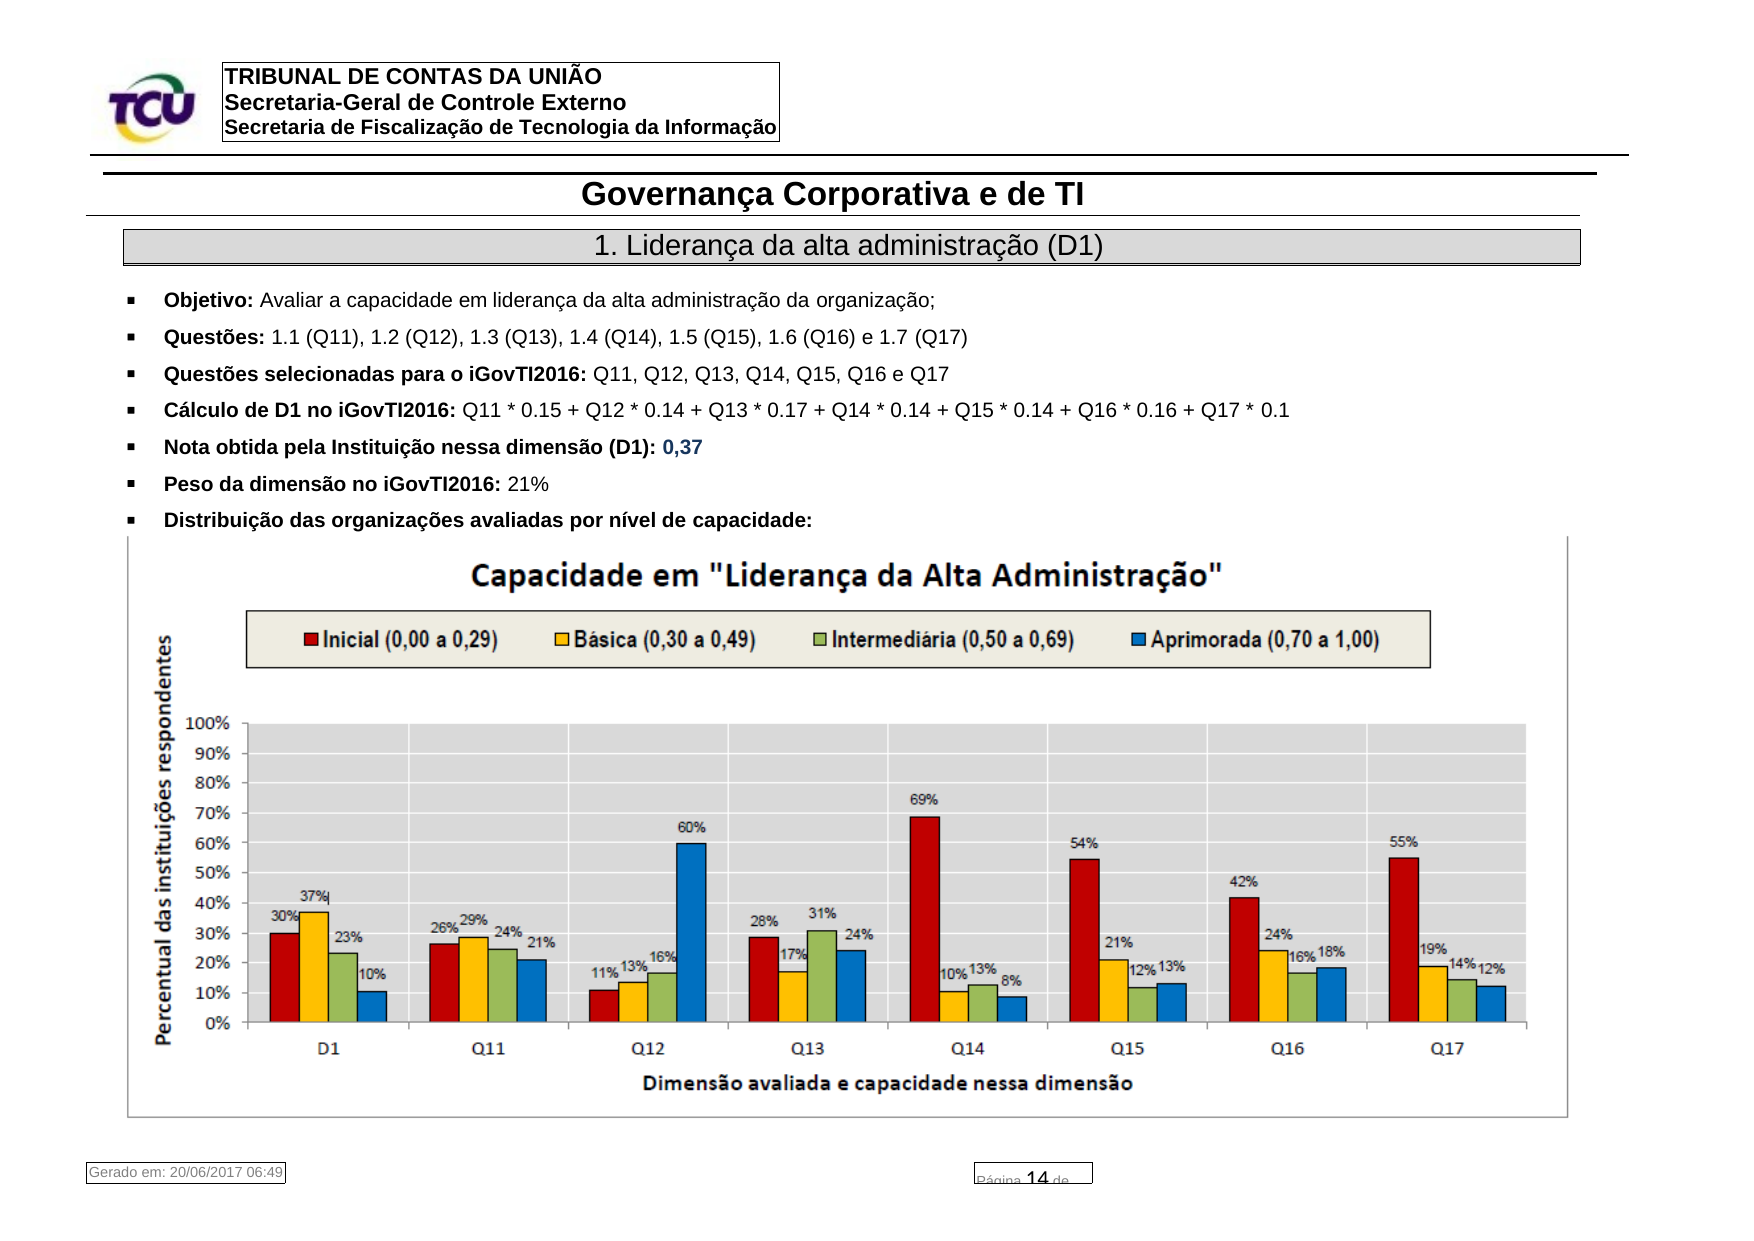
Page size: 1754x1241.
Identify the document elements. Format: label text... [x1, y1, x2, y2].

list Questões selecionadas para o iGovTI2016: Q11, Q12, Q13, Q14, Q15, Q16 e Q17 [126, 362, 1623, 386]
picture [91, 156, 203, 161]
text 1. Liderança da alta administração (D1) [594, 230, 1580, 262]
list Cálculo de D1 no iGovTI2016: Q11 * 0.15 + Q12 * 0.14 + Q13 * 0.17 + Q14 * 0.14 + Q15 * 0.14 + Q16 * 0.16 + Q17 * 0.1 [126, 398, 1623, 422]
list Peso da dimensão no iGovTI2016: 21% [126, 471, 1623, 496]
picture [122, 532, 1575, 1126]
list Questões: 1.1 (Q11), 1.2 (Q12), 1.3 (Q13), 1.4 (Q14), 1.5 (Q15), 1.6 (Q16) e 1.7 (Q17) [126, 325, 1623, 349]
list Objetivo: Avaliar a capacidade em liderança da alta administração da organização; [126, 288, 1623, 312]
picture [91, 58, 203, 154]
subtitle Governança Corporativa e de TI [579, 174, 1087, 212]
list Distribuição das organizações avaliadas por nível de capacidade: [126, 508, 1623, 532]
list Nota obtida pela Instituição nessa dimensão (D1): 0,37 [126, 435, 1623, 459]
